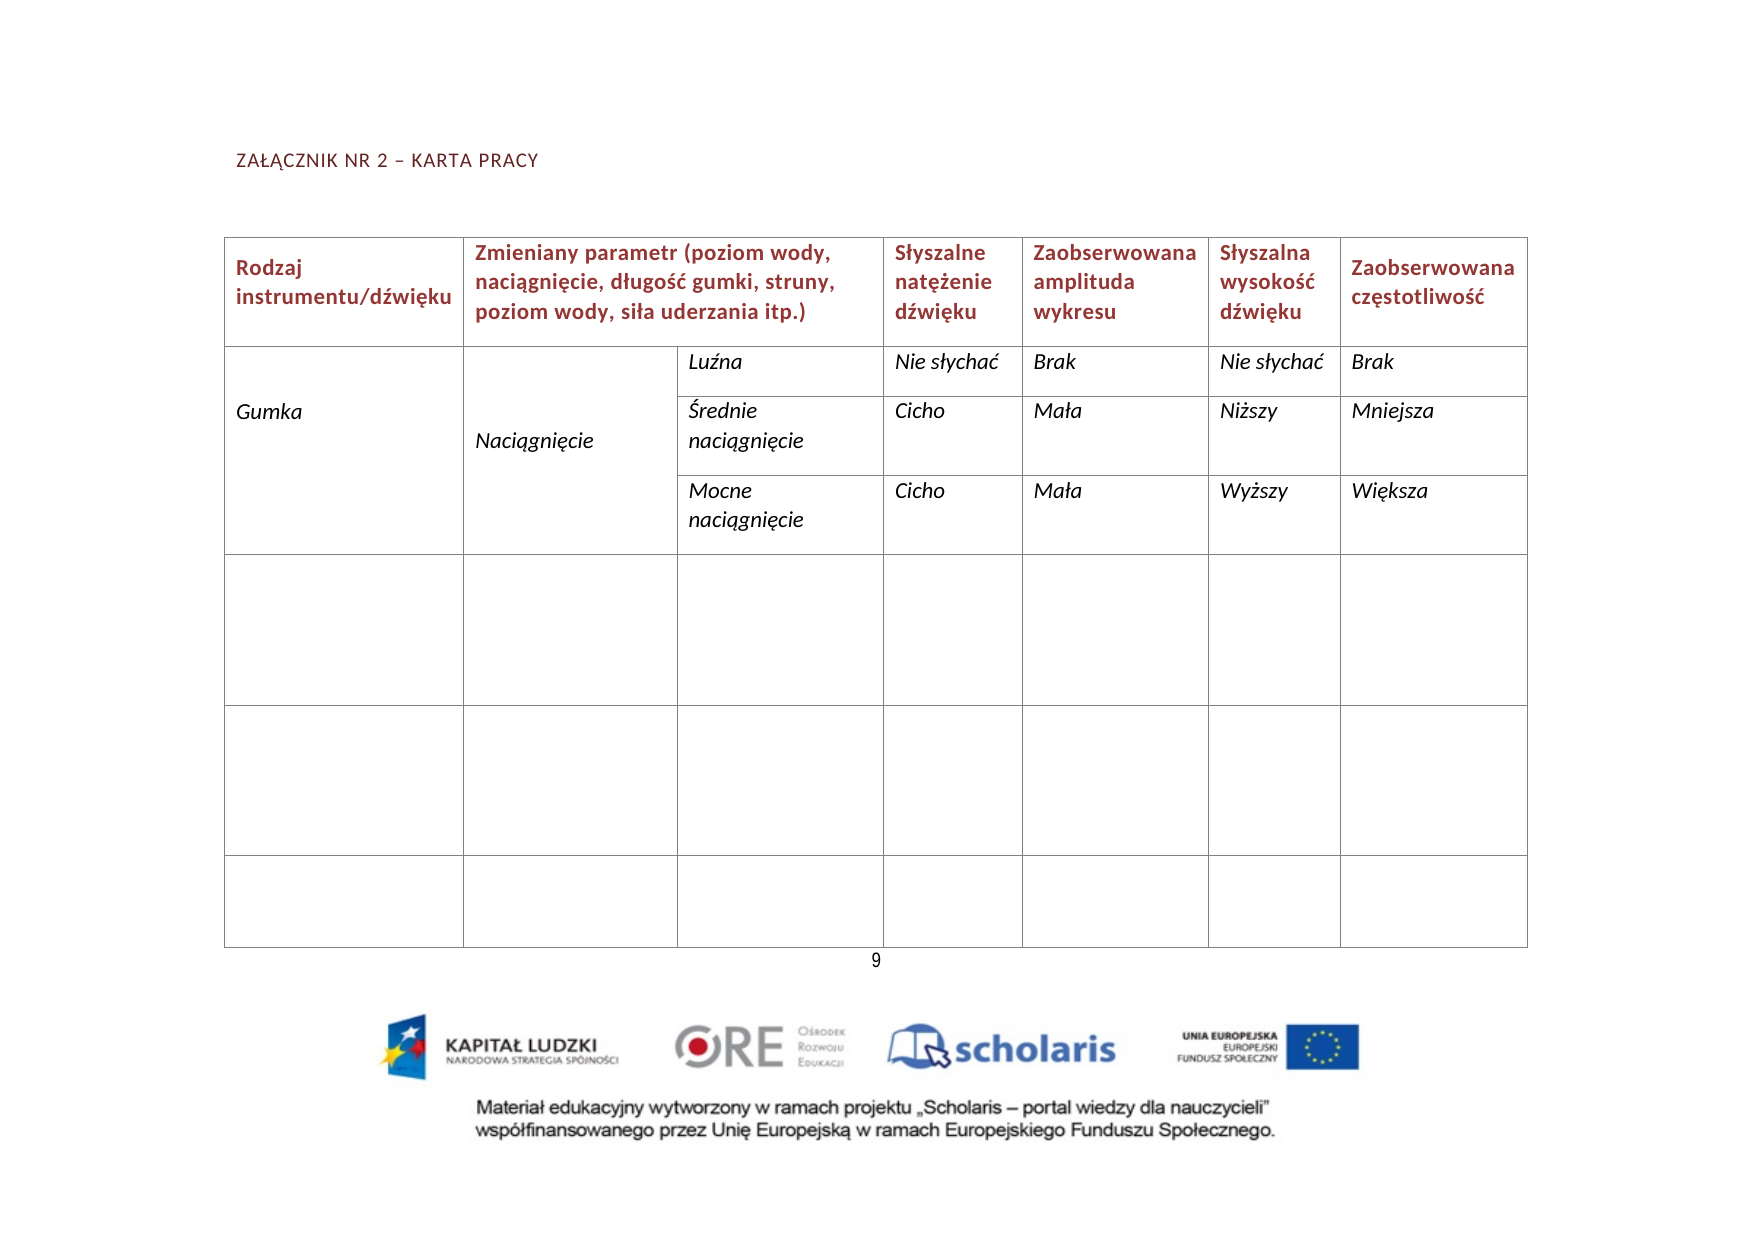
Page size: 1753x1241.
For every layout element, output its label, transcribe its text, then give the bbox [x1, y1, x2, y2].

table_cell [1341, 706, 1527, 855]
table_cell [1023, 555, 1208, 704]
table_header Słyszalne natężenie dźwięku [884, 238, 1022, 346]
table_cell [884, 706, 1022, 855]
table_cell [225, 555, 463, 704]
table_cell [464, 555, 677, 704]
table_cell Gumka [225, 347, 463, 554]
table_cell Luźna [678, 347, 883, 396]
table_cell Niższy [1209, 397, 1340, 475]
table_cell Naciągnięcie [464, 347, 677, 554]
table_cell Średnie naciągnięcie [678, 397, 883, 475]
table_cell [884, 856, 1022, 947]
table_header Słyszalna wysokość dźwięku [1209, 238, 1340, 346]
table_cell Nie słychać [884, 347, 1022, 396]
table_cell [464, 706, 677, 855]
table_header Rodzaj instrumentu/dźwięku [225, 238, 463, 346]
table_header Zaobserwowana częstotliwość [1341, 238, 1527, 346]
table_cell [1341, 856, 1527, 947]
table_cell [1023, 856, 1208, 947]
table_cell [225, 856, 463, 947]
table_cell Mocne naciągnięcie [678, 476, 883, 554]
table_cell [1209, 555, 1340, 704]
table_cell Cicho [884, 476, 1022, 554]
table_cell Wyższy [1209, 476, 1340, 554]
table_cell [678, 706, 883, 855]
table_cell [464, 856, 677, 947]
table_cell Brak [1023, 347, 1208, 396]
table_cell [1341, 555, 1527, 704]
table_cell [884, 555, 1022, 704]
table_cell Cicho [884, 397, 1022, 475]
table_cell [678, 555, 883, 704]
table_cell [1023, 706, 1208, 855]
table_cell [225, 706, 463, 855]
table_cell [1209, 856, 1340, 947]
table_header Zaobserwowana amplituda wykresu [1023, 238, 1208, 346]
subtitle Załącznik nr 2 – Karta pracy [236, 148, 1516, 173]
table_cell [1209, 706, 1340, 855]
table_cell Mała [1023, 476, 1208, 554]
table_cell [678, 856, 883, 947]
table_cell Nie słychać [1209, 347, 1340, 396]
table_cell Mniejsza [1341, 397, 1527, 475]
table_cell Mała [1023, 397, 1208, 475]
picture [292, 1002, 1460, 1158]
table_cell Brak [1341, 347, 1527, 396]
table_cell Większa [1341, 476, 1527, 554]
table_header Zmieniany parametr (poziom wody, naciągnięcie, długość gumki, struny, poziom wody, siła uderzania itp.) [464, 238, 883, 346]
